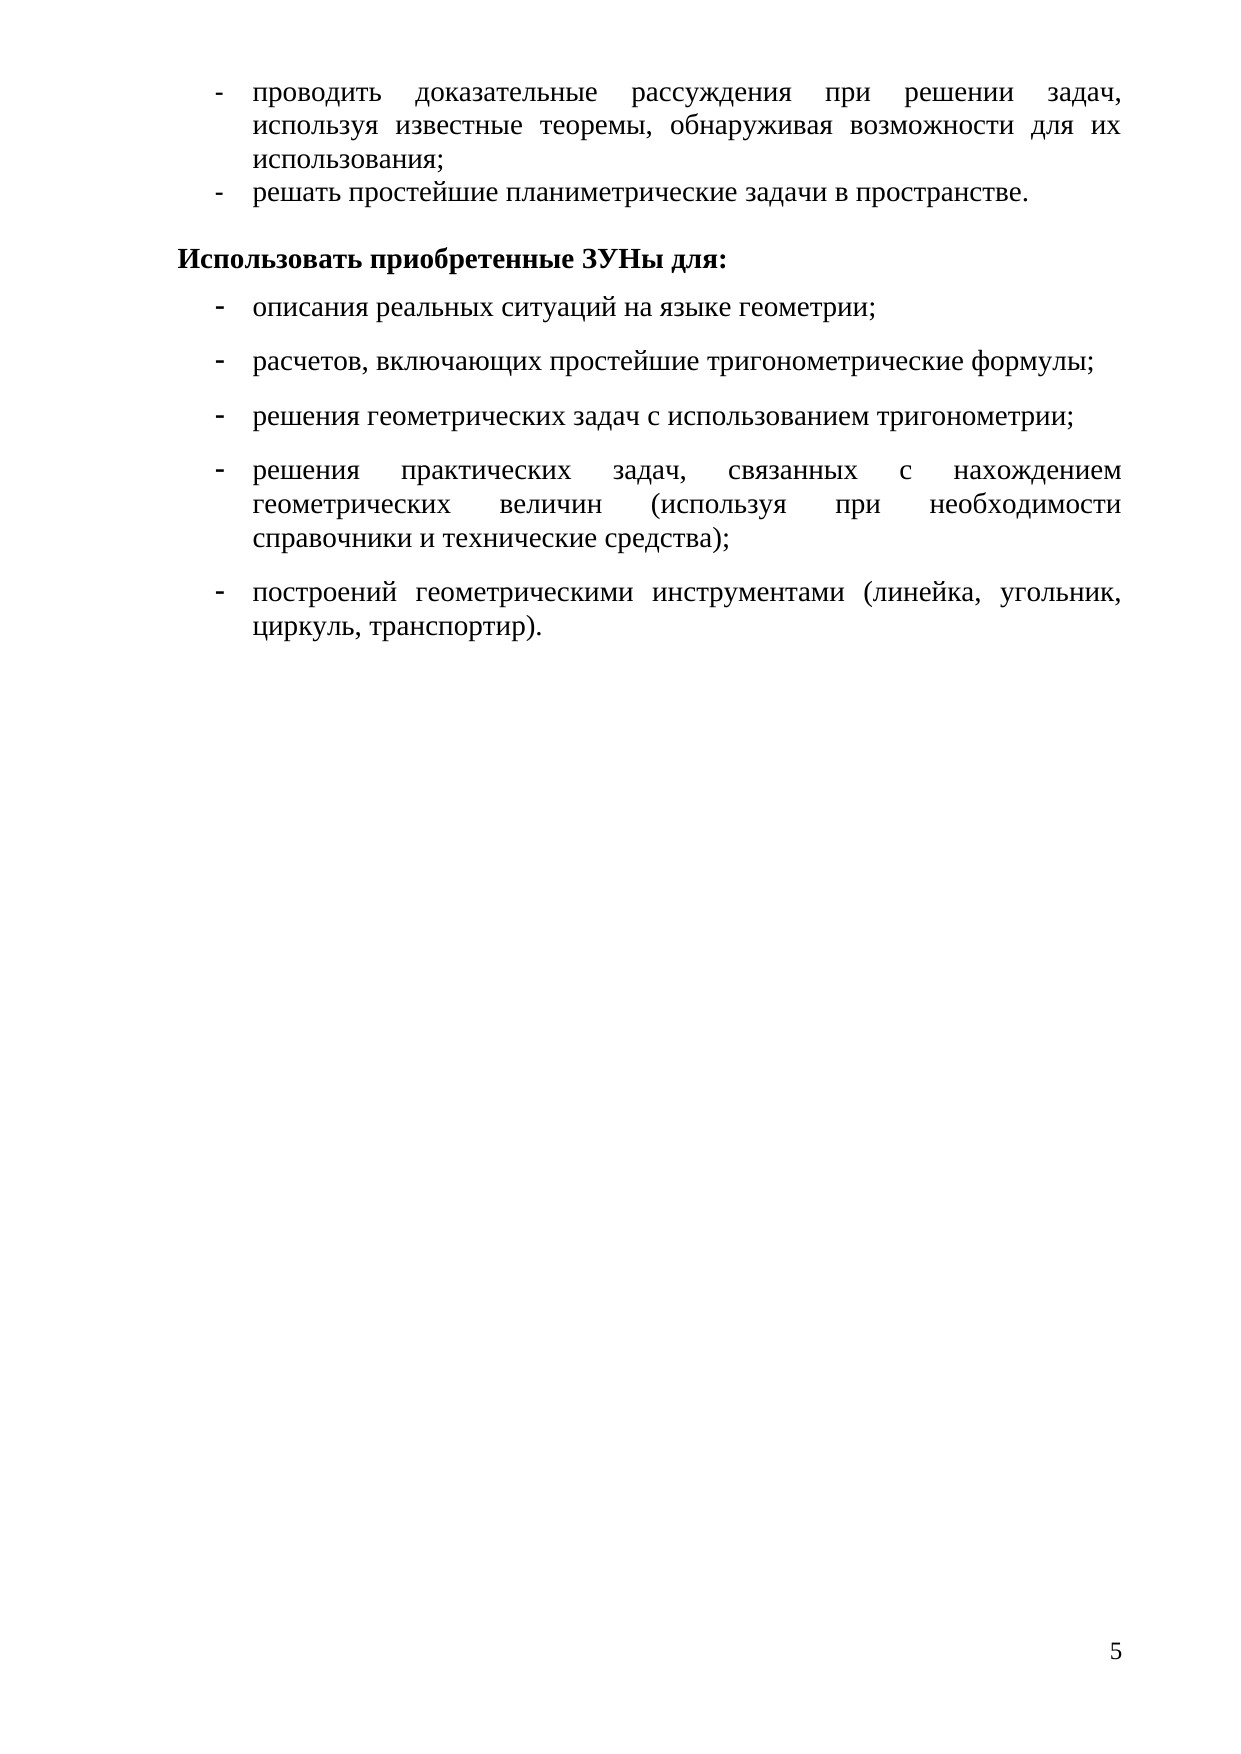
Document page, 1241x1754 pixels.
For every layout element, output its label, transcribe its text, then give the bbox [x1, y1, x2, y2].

list проводить доказательные рассуждения при решении задач, используя известные теоремы, обнаруживая возможности для их использования; [215, 74, 1122, 174]
list решения практических задач, связанных с нахождением геометрических величин (используя при необходимости справочники и технические средства); [215, 452, 1122, 553]
list решать простейшие планиметрические задачи в пространстве. [215, 174, 1122, 208]
list описания реальных ситуаций на языке геометрии; [215, 289, 1122, 323]
list решения геометрических задач с использованием тригонометрии; [215, 398, 1122, 432]
list расчетов, включающих простейшие тригонометрические формулы; [215, 343, 1122, 377]
list построений геометрическими инструментами (линейка, угольник, циркуль, транспортир). [215, 574, 1122, 641]
text Использовать приобретенные ЗУНы для: [177, 241, 1122, 274]
